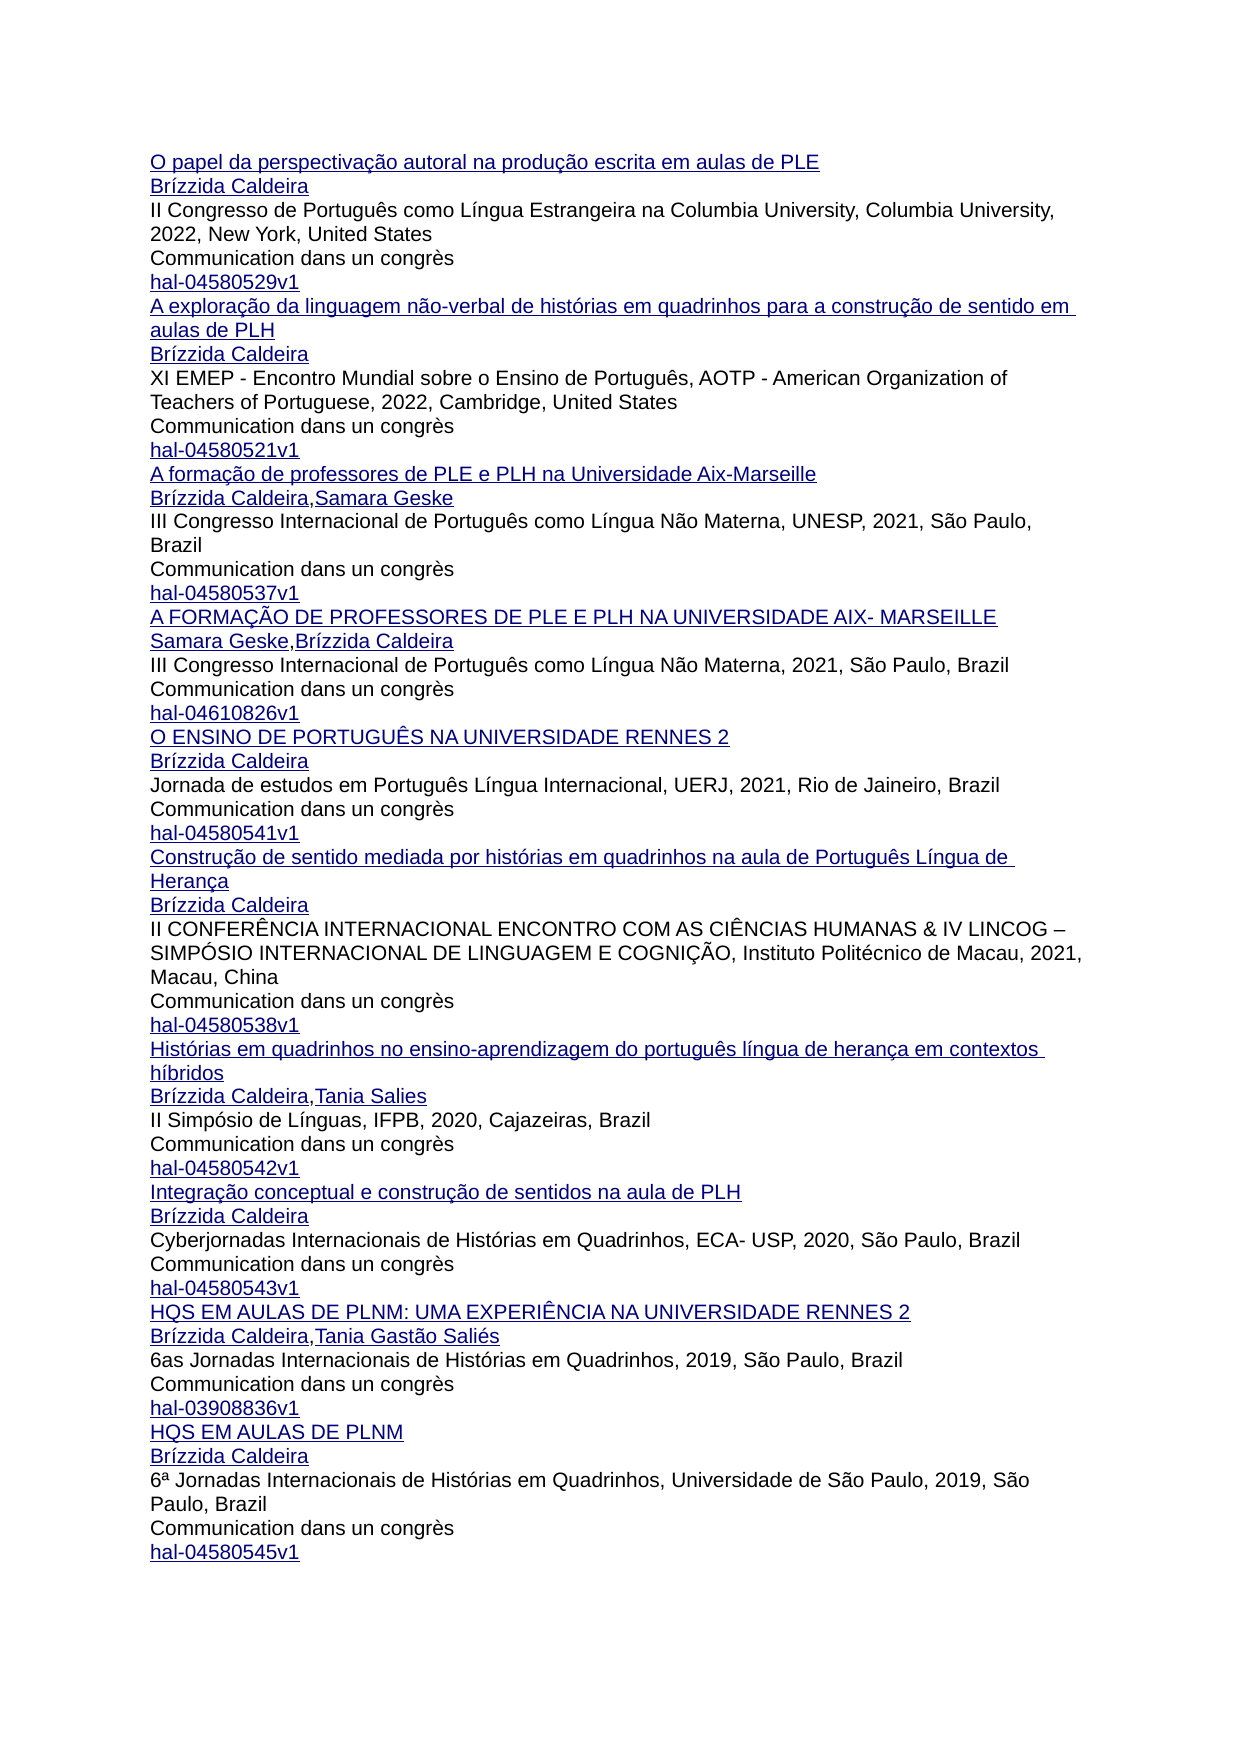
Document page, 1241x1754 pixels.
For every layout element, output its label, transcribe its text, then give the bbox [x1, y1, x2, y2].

table_cell O papel da perspectivação autoral na produção escrita em aulas de PLE Brízzida Caldeira II Congresso de Português como Língua Estrangeira na Columbia University, Columbia University, 2022, New York, United States Communication dans un congrès hal-04580529v1 [150, 150, 1090, 294]
table_cell A formação de professores de PLE e PLH na Universidade Aix-Marseille Brízzida Caldeira,Samara Geske III Congresso Internacional de Português como Língua Não Materna, UNESP, 2021, São Paulo, Brazil Communication dans un congrès hal-04580537v1 [150, 461, 1090, 605]
table_cell HQS EM AULAS DE PLNM Brízzida Caldeira 6ª Jornadas Internacionais de Histórias em Quadrinhos, Universidade de São Paulo, 2019, São Paulo, Brazil Communication dans un congrès hal-04580545v1 [150, 1420, 1090, 1563]
table_cell Integração conceptual e construção de sentidos na aula de PLH Brízzida Caldeira Cyberjornadas Internacionais de Histórias em Quadrinhos, ECA- USP, 2020, São Paulo, Brazil Communication dans un congrès hal-04580543v1 [150, 1180, 1090, 1300]
table_cell A exploração da linguagem não-verbal de histórias em quadrinhos para a construção de sentido em aulas de PLH Brízzida Caldeira XI EMEP - Encontro Mundial sobre o Ensino de Português, AOTP - American Organization of Teachers of Portuguese, 2022, Cambridge, United States Communication dans un congrès hal-04580521v1 [150, 294, 1090, 461]
table_cell Histórias em quadrinhos no ensino-aprendizagem do português língua de herança em contextos híbridos Brízzida Caldeira,Tania Salies II Simpósio de Línguas, IFPB, 2020, Cajazeiras, Brazil Communication dans un congrès hal-04580542v1 [150, 1036, 1090, 1180]
table_cell HQS EM AULAS DE PLNM: UMA EXPERIÊNCIA NA UNIVERSIDADE RENNES 2 Brízzida Caldeira,Tania Gastão Saliés 6as Jornadas Internacionais de Histórias em Quadrinhos, 2019, São Paulo, Brazil Communication dans un congrès hal-03908836v1 [150, 1300, 1090, 1420]
table_cell O ENSINO DE PORTUGUÊS NA UNIVERSIDADE RENNES 2 Brízzida Caldeira Jornada de estudos em Português Língua Internacional, UERJ, 2021, Rio de Jaineiro, Brazil Communication dans un congrès hal-04580541v1 [150, 725, 1090, 845]
table_cell A FORMAÇÃO DE PROFESSORES DE PLE E PLH NA UNIVERSIDADE AIX- MARSEILLE Samara Geske,Brízzida Caldeira III Congresso Internacional de Português como Língua Não Materna, 2021, São Paulo, Brazil Communication dans un congrès hal-04610826v1 [150, 605, 1090, 725]
table_cell Construção de sentido mediada por histórias em quadrinhos na aula de Português Língua de Herança Brízzida Caldeira II CONFERÊNCIA INTERNACIONAL ENCONTRO COM AS CIÊNCIAS HUMANAS & IV LINCOG – SIMPÓSIO INTERNACIONAL DE LINGUAGEM E COGNIÇÃO, Instituto Politécnico de Macau, 2021, Macau, China Communication dans un congrès hal-04580538v1 [150, 845, 1090, 1036]
